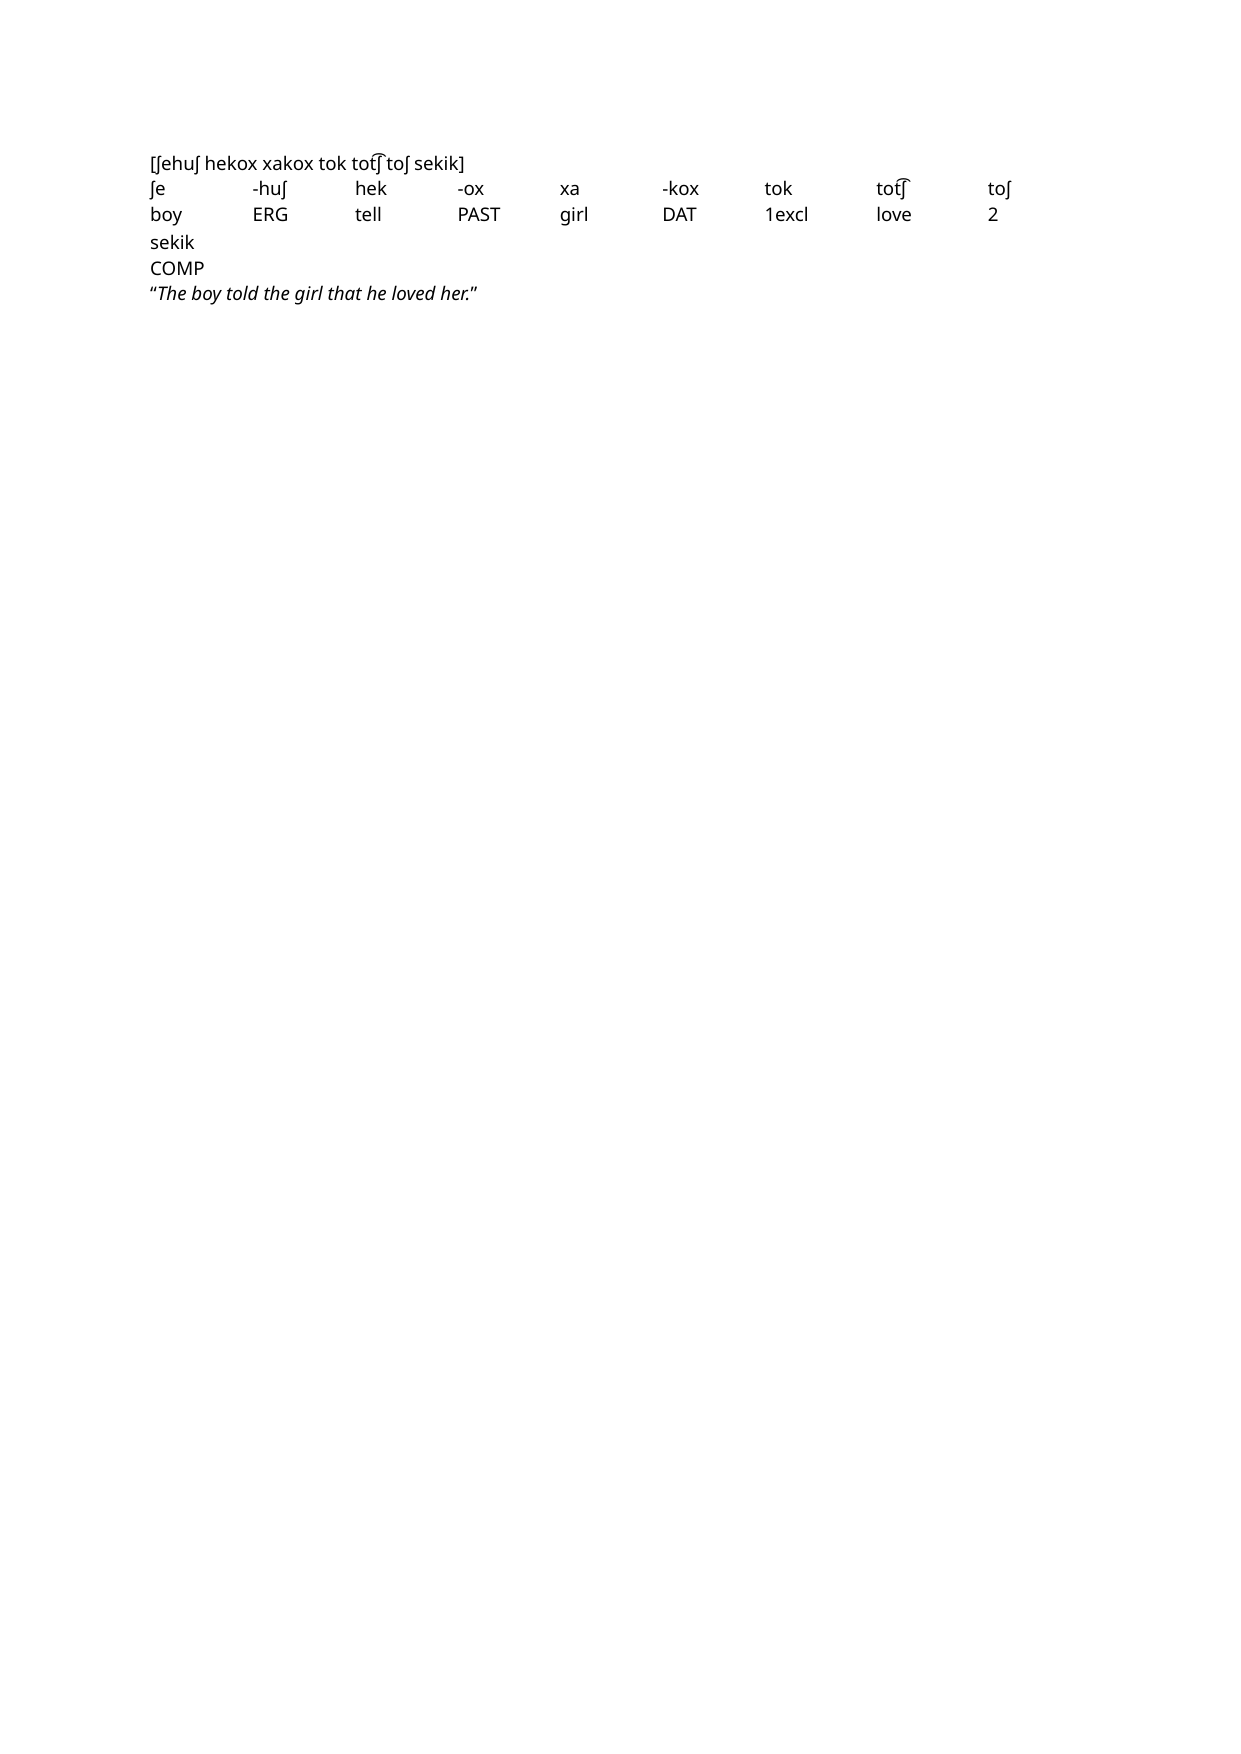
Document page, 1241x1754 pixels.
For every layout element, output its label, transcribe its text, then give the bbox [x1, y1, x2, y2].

text “The boy told the girl that he loved her.” [150, 280, 1090, 306]
table_header ʃe [150, 176, 252, 201]
table_header sekik [150, 229, 1090, 255]
table_header tok [764, 176, 876, 201]
table_header -kox [662, 176, 764, 201]
table_cell 1excl [764, 201, 876, 227]
table_cell girl [560, 201, 662, 227]
table_cell love [876, 201, 988, 227]
table_header -huʃ [253, 176, 355, 201]
table_header hek [355, 176, 457, 201]
text [ʃehuʃ hekox xakox tok tot͡ʃ toʃ sekik] [150, 150, 1090, 176]
table_cell PAST [457, 201, 559, 227]
table_header tot͡ʃ [876, 176, 988, 201]
table_header toʃ [988, 176, 1090, 201]
table_header xa [560, 176, 662, 201]
table_cell tell [355, 201, 457, 227]
table_cell 2 [988, 201, 1090, 227]
table_cell DAT [662, 201, 764, 227]
table_header -ox [457, 176, 559, 201]
table_cell ERG [253, 201, 355, 227]
table_cell COMP [150, 255, 1090, 280]
table_cell boy [150, 201, 252, 227]
